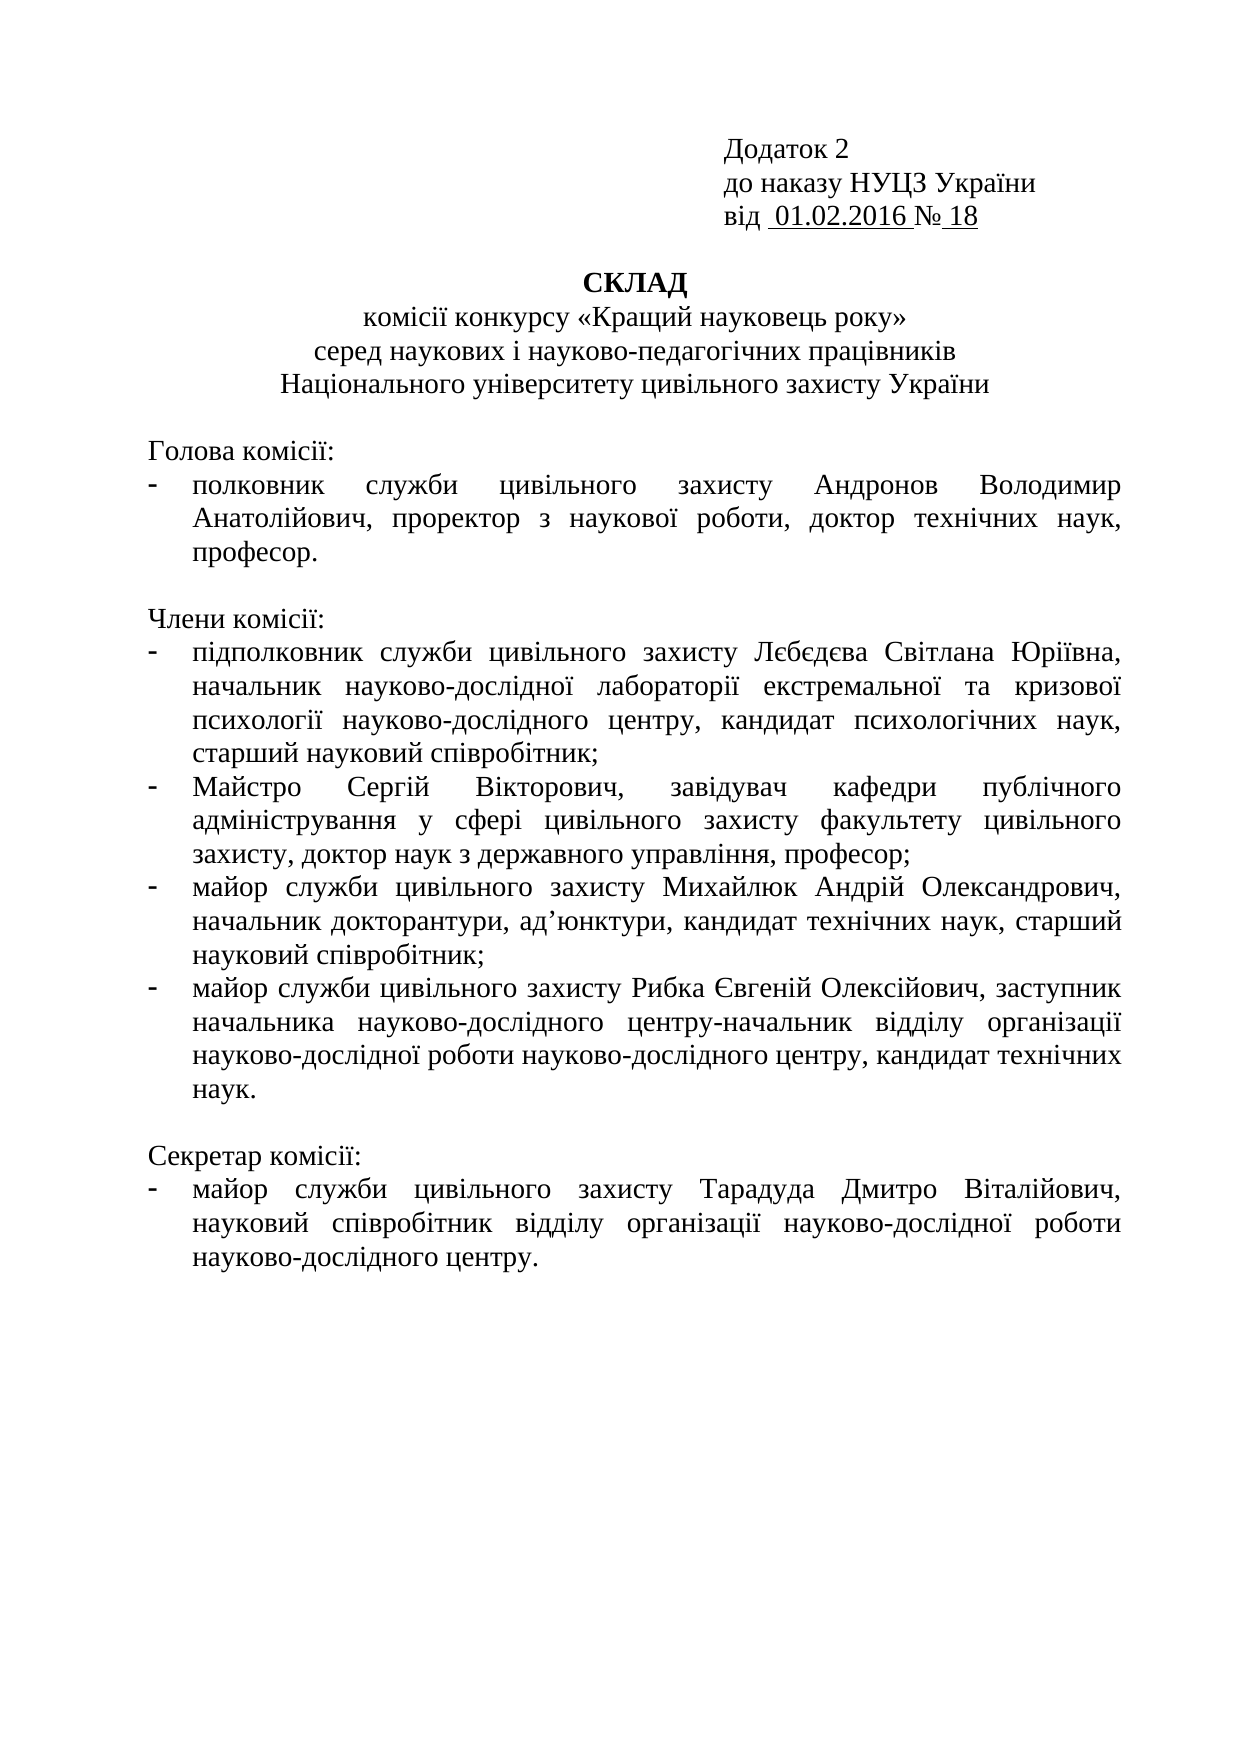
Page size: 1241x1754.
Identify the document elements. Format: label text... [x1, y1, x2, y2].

text Додаток 2 [724, 131, 1122, 165]
text Секретар комісії: [148, 1138, 1122, 1172]
list Майстро Сергій Вікторович, завідувач кафедри публічного адміністрування у сфері цивільного захисту факультету цивільного захисту, доктор наук з державного управління, професор; [148, 769, 1122, 869]
text Голова комісії: [148, 433, 1122, 467]
list полковник служби цивільного захисту Андронов Володимир Анатолійович, проректор з наукової роботи, доктор технічних наук, професор. [148, 467, 1122, 567]
list майор служби цивільного захисту Михайлюк Андрій Олександрович, начальник докторантури, ад’юнктури, кандидат технічних наук, старший науковий співробітник; [148, 869, 1122, 970]
list підполковник служби цивільного захисту Лєбєдєва Світлана Юріївна, начальник науково-дослідної лабораторії екстремальної та кризової психології науково-дослідного центру, кандидат психологічних наук, старший науковий співробітник; [148, 634, 1122, 769]
text Національного університету цивільного захисту України [148, 366, 1122, 400]
list майор служби цивільного захисту Рибка Євгеній Олексійович, заступник начальника науково-дослідного центру-начальник відділу організації науково-дослідної роботи науково-дослідного центру, кандидат технічних наук. [148, 970, 1122, 1104]
text від 01.02.2016 № 18 [724, 198, 1122, 232]
text серед наукових і науково-педагогічних працівників [148, 333, 1122, 366]
list майор служби цивільного захисту Тарадуда Дмитро Віталійович, науковий співробітник відділу організації науково-дослідної роботи науково-дослідного центру. [148, 1172, 1122, 1272]
text СКЛАД [148, 266, 1122, 299]
text Члени комісії: [148, 601, 1122, 634]
text до наказу НУЦЗ України [724, 165, 1122, 198]
text комісії конкурсу «Кращий науковець року» [148, 299, 1122, 333]
